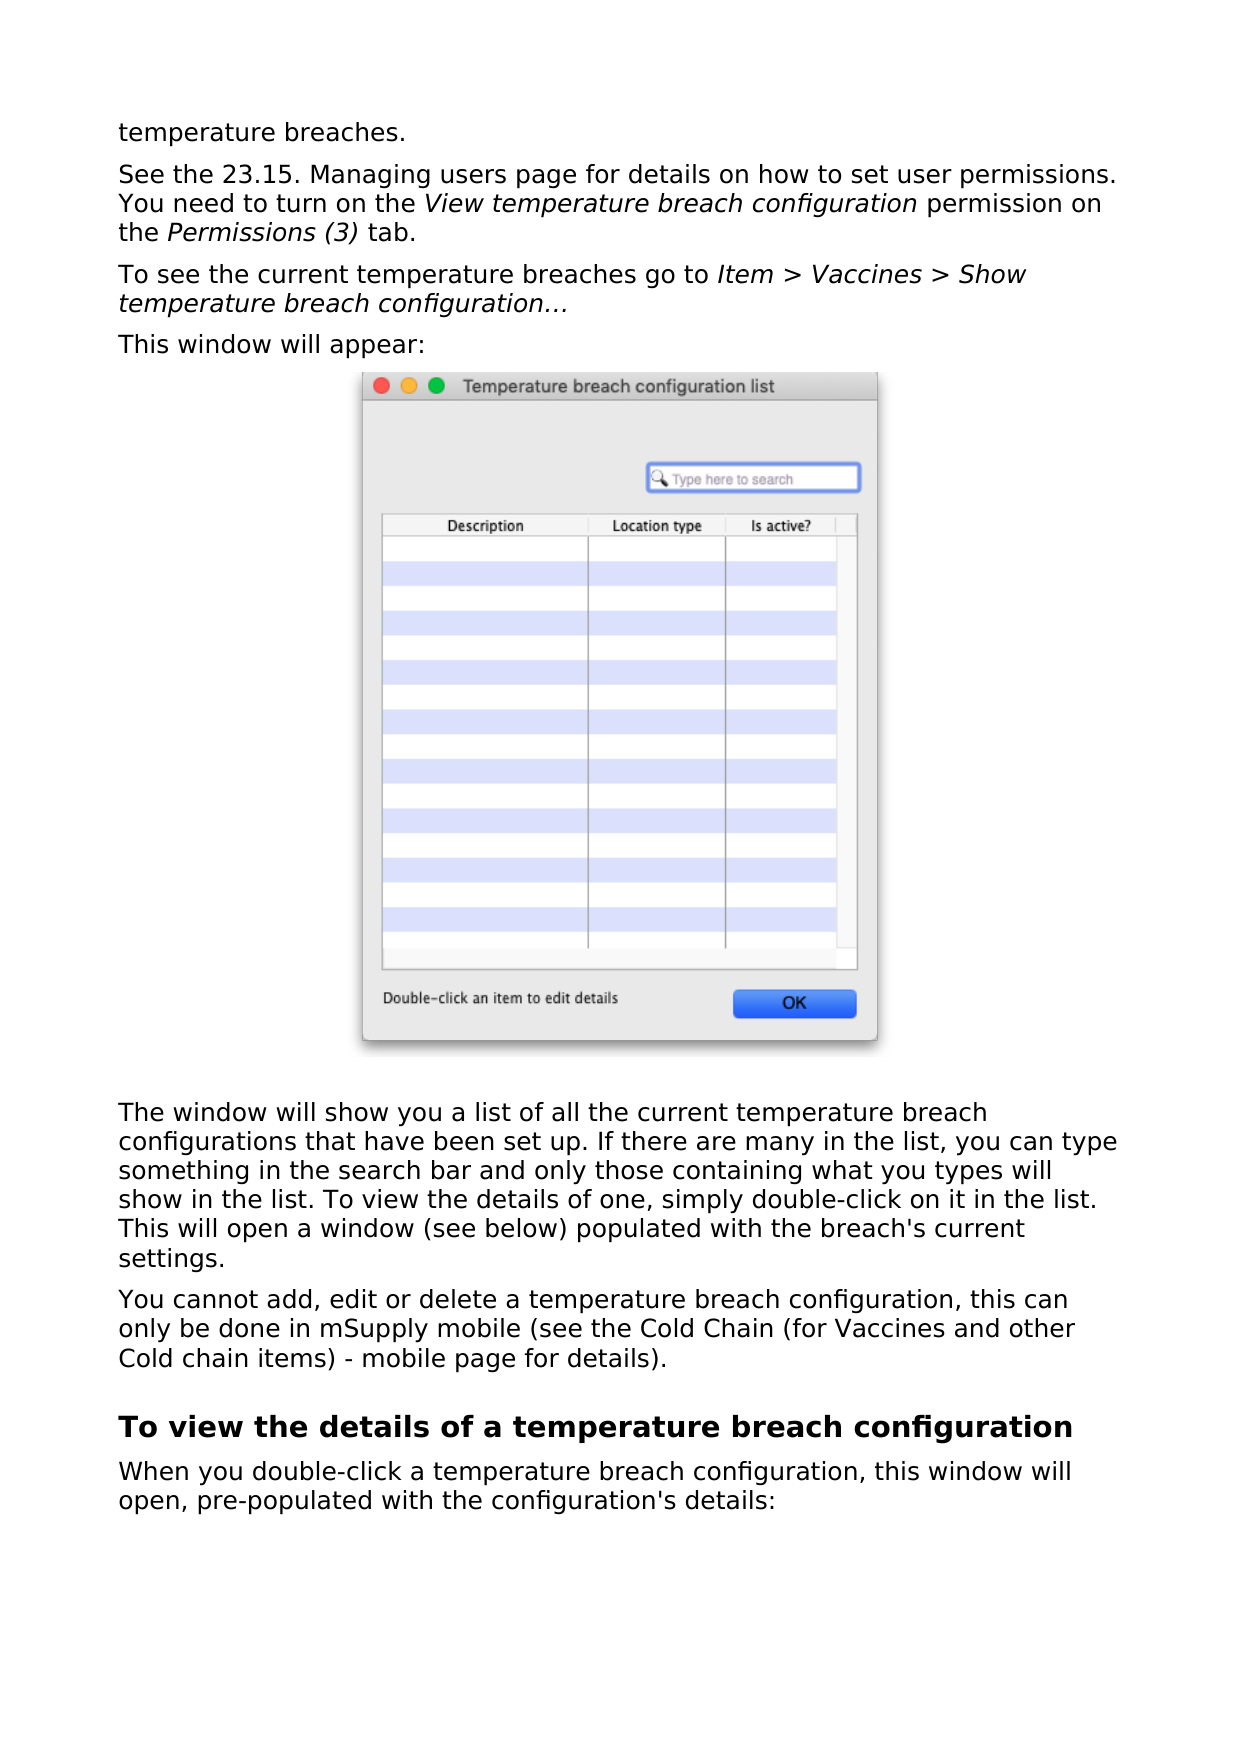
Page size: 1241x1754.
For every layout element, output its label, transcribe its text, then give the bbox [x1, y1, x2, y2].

subtitle To view the details of a temperature breach configuration [118, 1410, 1122, 1444]
text temperature breaches. [118, 118, 1122, 147]
text When you double-click a temperature breach configuration, this window will open, pre-populated with the configuration's details: [118, 1457, 1122, 1515]
text See the 23.15. Managing users page for details on how to set user permissions. You need to turn on the View temperature breach configuration permission on the Permissions (3) tab. [118, 160, 1122, 247]
text To see the current temperature breaches go to Item > Vaccines > Show temperature breach configuration… [118, 260, 1122, 318]
text This window will appear: [118, 331, 1122, 360]
text The window will show you a list of all the current temperature breach configurations that have been set up. If there are many in the list, you can type something in the search bar and only those containing what you types will show in the list. To view the details of one, simply double-click on it in the list. This will open a window (see below) populated with the breach's current settings. [118, 1098, 1122, 1273]
picture [346, 372, 894, 1057]
text You cannot add, edit or delete a temperature breach configuration, this can only be done in mSupply mobile (see the Cold Chain (for Vaccines and other Cold chain items) - mobile page for details). [118, 1285, 1122, 1373]
